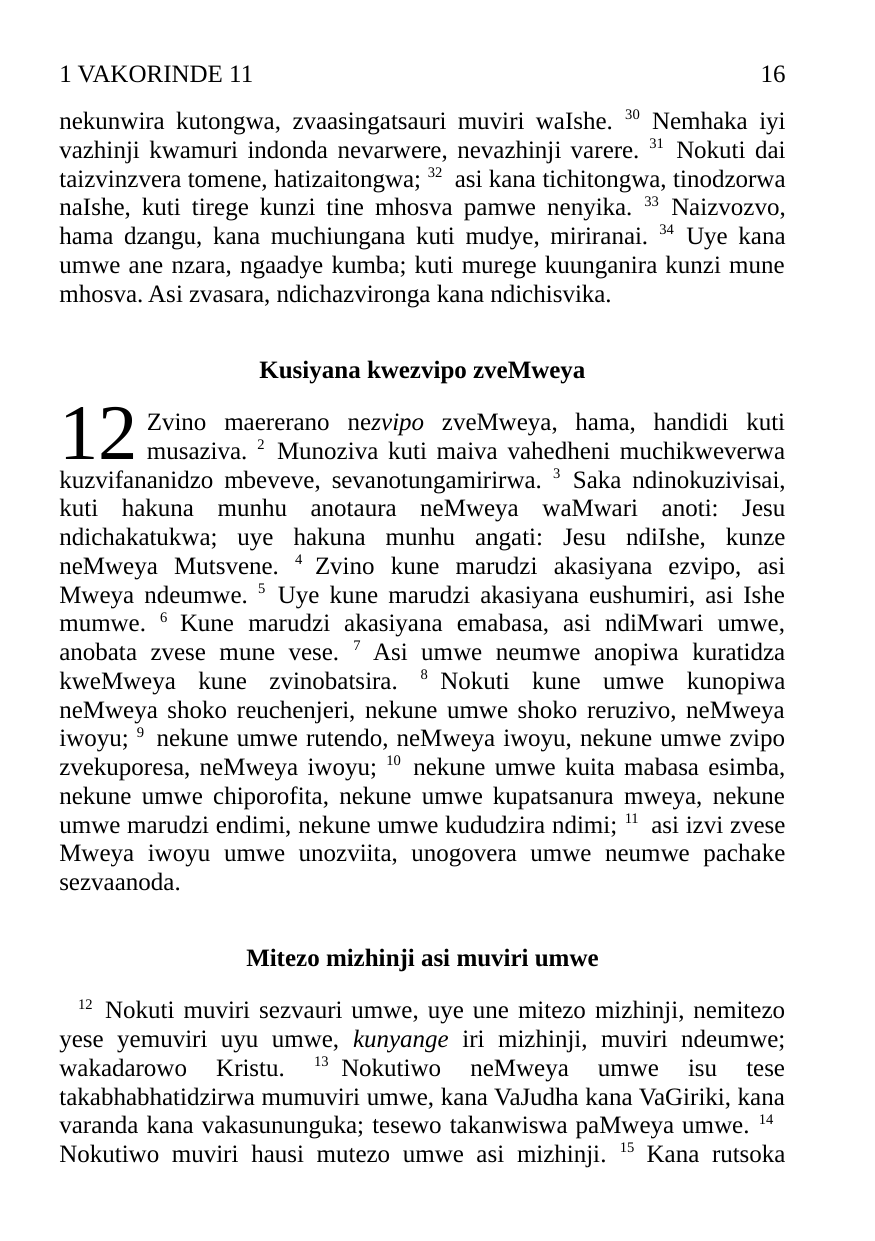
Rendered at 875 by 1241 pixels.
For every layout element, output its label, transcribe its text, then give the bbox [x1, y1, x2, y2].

text 12Zvino maererano nezvipo zveMweya, hama, handidi kuti musaziva. 2 Munoziva kuti maiva vahedheni muchikweverwa kuzvifananidzo mbeveve, sevanotungamirirwa. 3 Saka ndinokuzivisai, kuti hakuna munhu anotaura neMweya waMwari anoti: Jesu ndichakatukwa; uye hakuna munhu angati: Jesu ndiIshe, kunze neMweya Mutsvene. 4 Zvino kune marudzi akasiyana ezvipo, asi Mweya ndeumwe. 5 Uye kune marudzi akasiyana eushumiri, asi Ishe mumwe. 6 Kune marudzi akasiyana emabasa, asi ndiMwari umwe, anobata zvese mune vese. 7 Asi umwe neumwe anopiwa kuratidza kweMweya kune zvinobatsira. 8 Nokuti kune umwe kunopiwa neMweya shoko reuchenjeri, nekune umwe shoko reruzivo, neMweya iwoyu; 9 nekune umwe rutendo, neMweya iwoyu, nekune umwe zvipo zvekuporesa, neMweya iwoyu; 10 nekune umwe kuita mabasa esimba, nekune umwe chiporofita, nekune umwe kupatsanura mweya, nekune umwe marudzi endimi, nekune umwe kududzira ndimi; 11 asi izvi zvese Mweya iwoyu umwe unozviita, unogovera umwe neumwe pachake sezvaanoda. [59, 407, 786, 896]
text Kusiyana kwezvipo zveMweya [59, 355, 786, 383]
text 12 Nokuti muviri sezvauri umwe, uye une mitezo mizhinji, nemitezo yese yemuviri uyu umwe, kunyange iri mizhinji, muviri ndeumwe; wakadarowo Kristu. 13 Nokutiwo neMweya umwe isu tese takabhabhatidzirwa mumuviri umwe, kana VaJudha kana VaGiriki, kana varanda kana vakasununguka; tesewo takanwiswa paMweya umwe. 14 Nokutiwo muviri hausi mutezo umwe asi mizhinji. 15 Kana rutsoka [59, 996, 786, 1168]
text nekunwira kutongwa, zvaasingatsauri muviri waIshe. 30 Nemhaka iyi vazhinji kwamuri indonda nevarwere, nevazhinji varere. 31 Nokuti dai taizvinzvera tomene, hatizaitongwa; 32 asi kana tichitongwa, tinodzorwa naIshe, kuti tirege kunzi tine mhosva pamwe nenyika. 33 Naizvozvo, hama dzangu, kana muchiungana kuti mudye, miriranai. 34 Uye kana umwe ane nzara, ngaadye kumba; kuti murege kuunganira kunzi mune mhosva. Asi zvasara, ndichazvironga kana ndichisvika. [59, 106, 786, 307]
text Mitezo mizhinji asi muviri umwe [59, 943, 786, 972]
